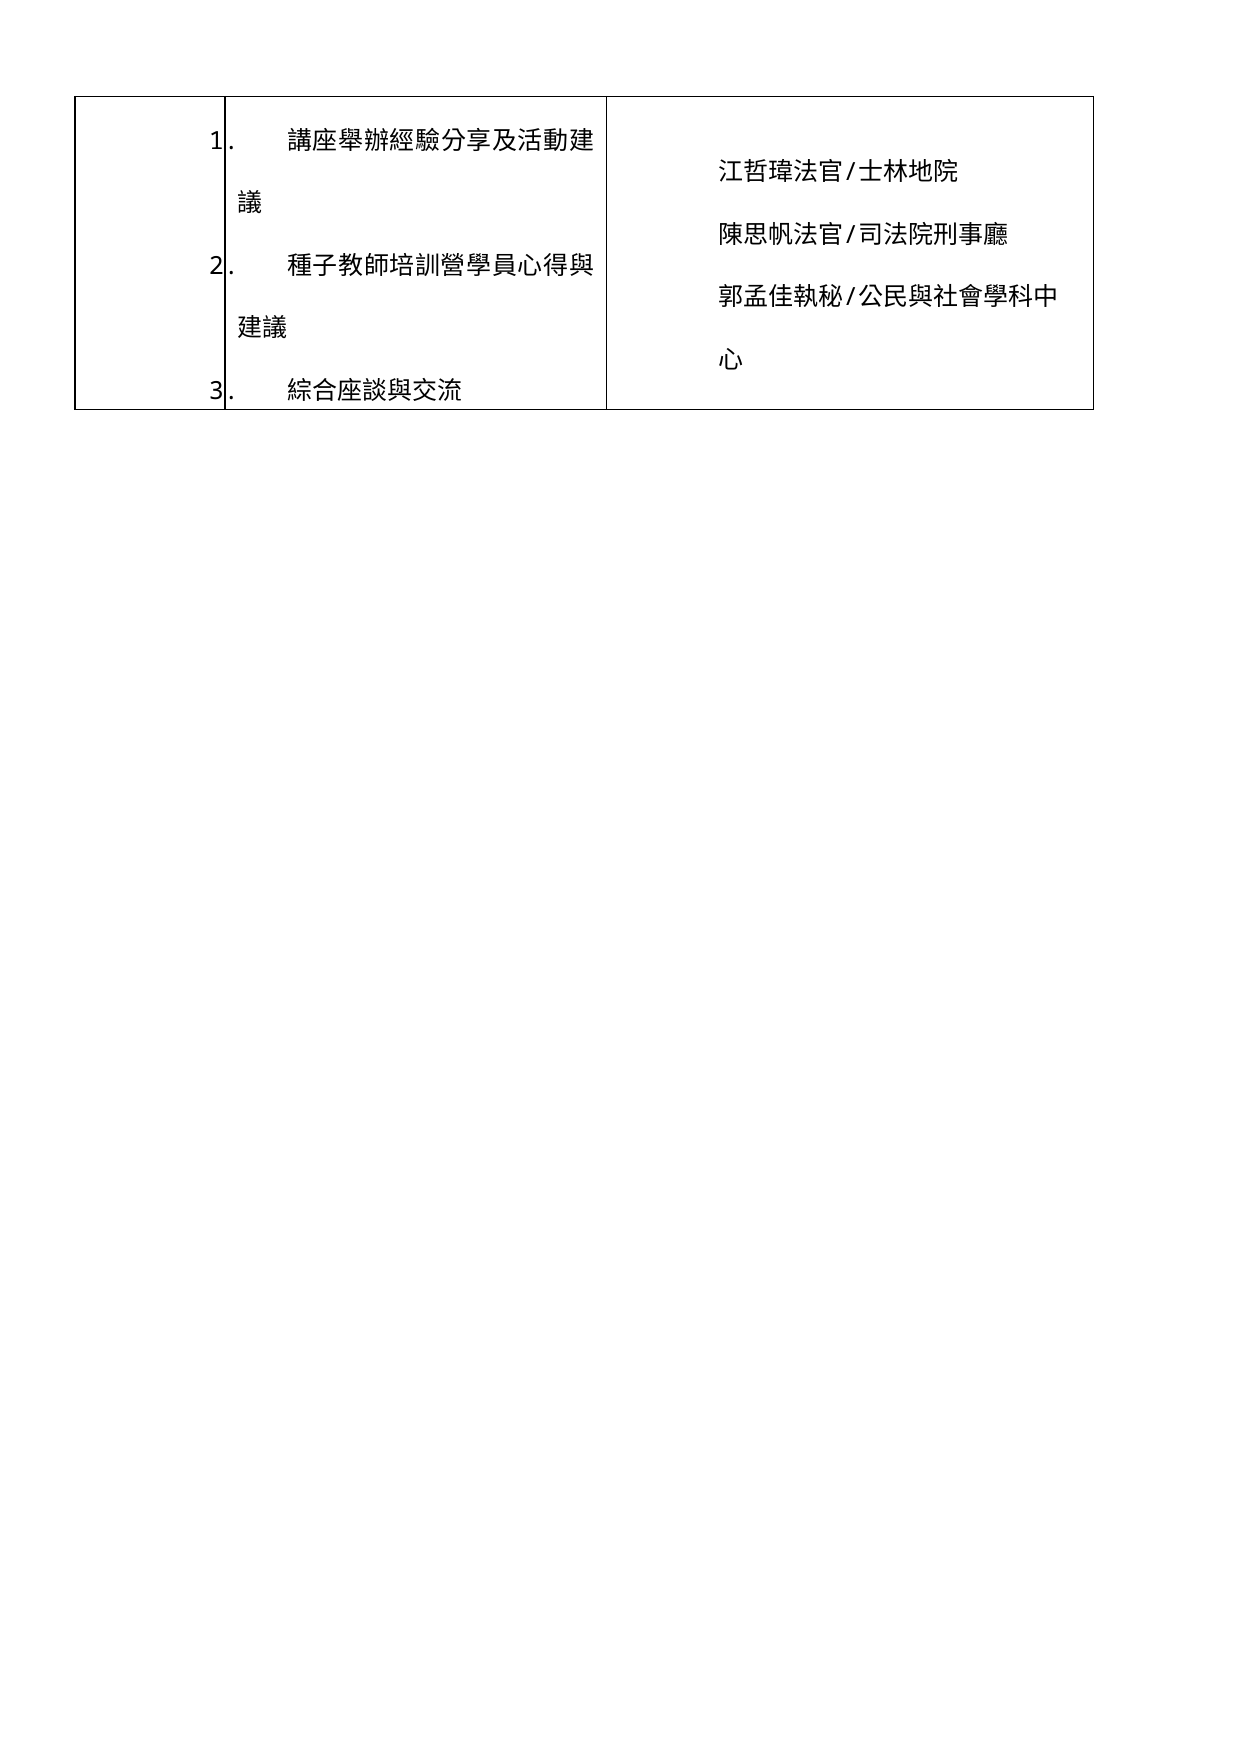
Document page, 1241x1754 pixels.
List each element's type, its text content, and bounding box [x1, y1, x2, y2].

table_cell 16:10~17:40 [76, 97, 224, 409]
table_cell 模擬法庭前進校園活動檢討暨心得分享： 講座舉辦經驗分享及活動建議 種子教師培訓營學員心得與建議 綜合座談與交流 [226, 97, 606, 409]
table_cell 江哲瑋法官/士林地院 陳思帆法官/司法院刑事廳 郭孟佳執秘/公民與社會學科中心 [607, 97, 1093, 409]
